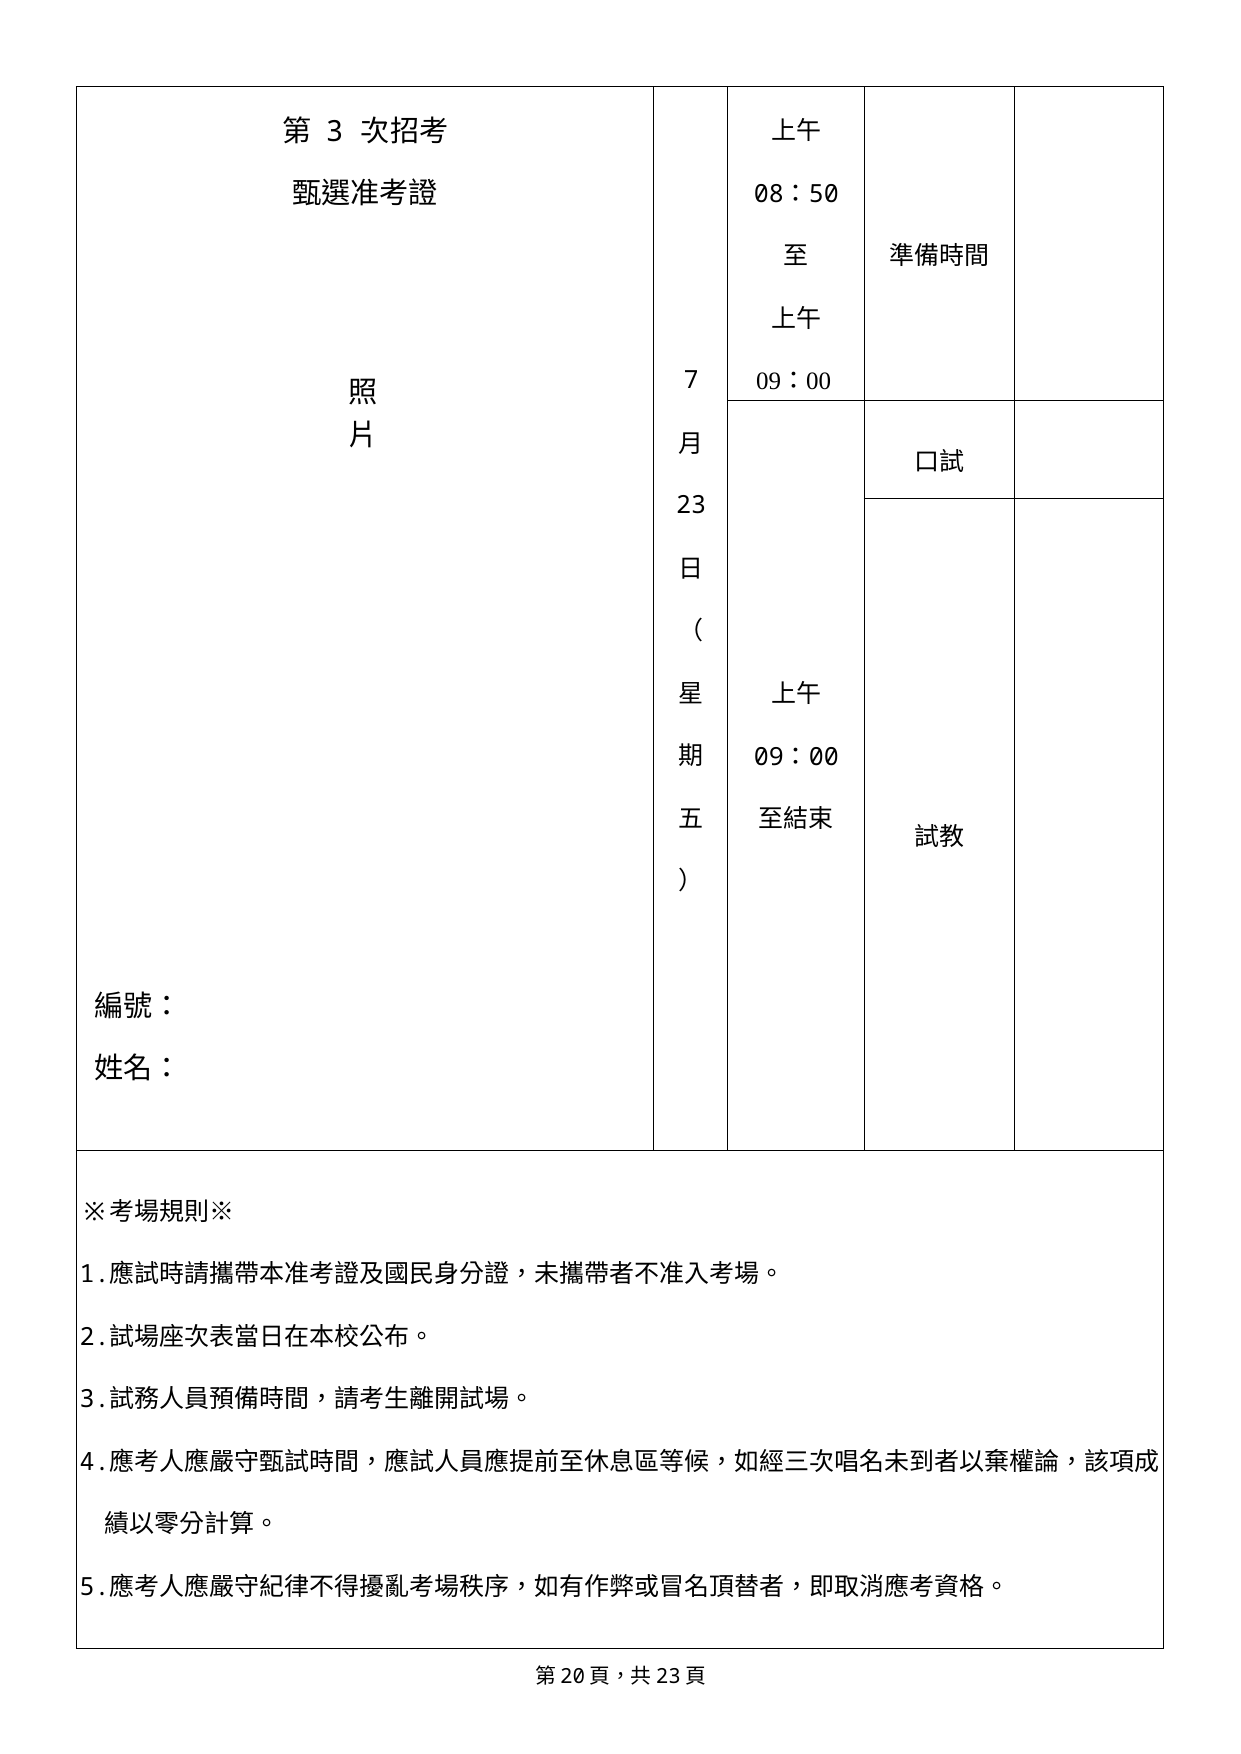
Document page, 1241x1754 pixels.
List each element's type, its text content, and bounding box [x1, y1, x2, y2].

table_cell 試教 [865, 499, 1014, 1149]
table_cell [1015, 401, 1163, 498]
table_cell 臺中市梧棲區大德國民小學 110學年度第1次鐘點代課教師甄選 第 3 次招考 甄選准考證 編號： 姓名： [77, 87, 653, 1149]
table_cell [1015, 87, 1163, 399]
table_cell 上午 08：50 至 上午 09：00 [728, 87, 864, 399]
table_cell 口試 [865, 401, 1014, 498]
table_cell 7 月23日（星期五） [654, 87, 727, 1149]
table_cell 準備時間 [865, 87, 1014, 399]
table_cell [1015, 499, 1163, 1149]
table_cell ※考場規則※ 1.應試時請攜帶本准考證及國民身分證，未攜帶者不准入考場。 2.試場座次表當日在本校公布。 3.試務人員預備時間，請考生離開試場。 4.應考人應嚴守甄試時間，應試人員應提前至休息區等候，如經三次唱名未到者以棄權論，該項成績以零分計算。 5.應考人應嚴守紀律不得擾亂考場秩序，如有作弊或冒名頂替者，即取消應考資格。 [77, 1151, 1163, 1647]
table_cell 上午 09：00 至結束 [728, 401, 864, 1149]
